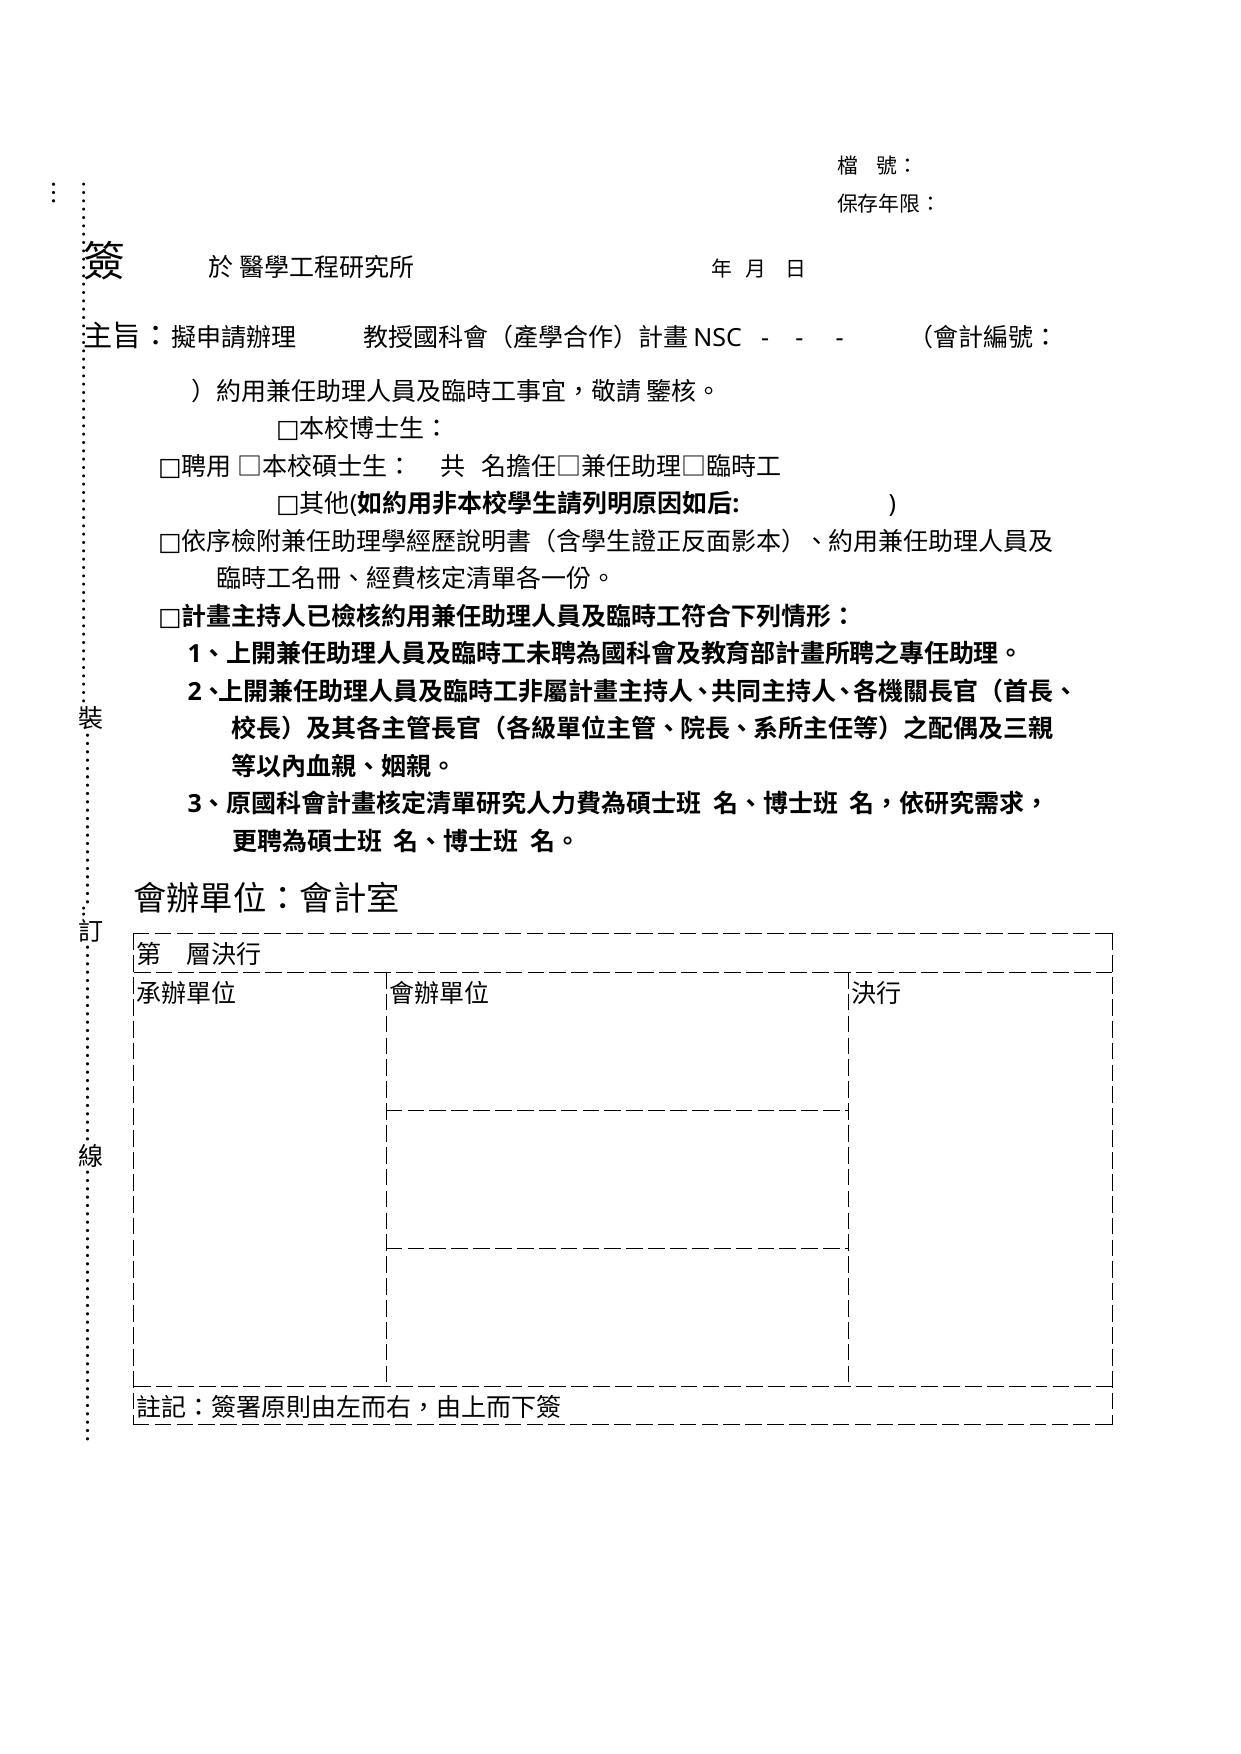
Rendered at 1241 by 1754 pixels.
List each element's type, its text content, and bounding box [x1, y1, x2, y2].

text 簽 於 醫學工程研究所 年 月 日 [118, 221, 1053, 296]
text ………………………………………………………裝…………………..訂……………………線……………………………… [37, 180, 109, 1461]
table_header 第 層決行 [133, 933, 1112, 972]
text 保存年限： [837, 183, 1053, 221]
table_cell 會辦單位 [386, 972, 849, 1110]
text 2、上開兼任助理人員及臨時工非屬計畫主持人、共同主持人、各機關長官（首長、校長）及其各主管長官（各級單位主管、院長、系所主任等）之配偶及三親等以內血親、姻親。 [187, 671, 1053, 783]
text □計畫主持人已檢核約用兼任助理人員及臨時工符合下列情形： [158, 596, 1053, 633]
text □聘用 □本校碩士生： 共 名擔任□兼任助理□臨時工 [158, 446, 1053, 483]
text 3、原國科會計畫核定清單研究人力費為碩士班 名、博士班 名，依研究需求，更聘為碩士班 名、博士班 名。 [187, 783, 1053, 858]
text □依序檢附兼任助理學經歷說明書（含學生證正反面影本）、約用兼任助理人員及臨時工名冊、經費核定清單各一份。 [158, 521, 1053, 596]
text 主旨：擬申請辦理 教授國科會（產學合作）計畫NSC - - - （會計編號： ）約用兼任助理人員及臨時工事宜，敬請 鑒核。 [118, 296, 1053, 408]
table_cell 註記：簽署原則由左而右，由上而下簽 [133, 1386, 1112, 1424]
table_cell [386, 1110, 849, 1248]
text 檔 號： [25, 146, 1053, 183]
table_cell 決行 [849, 972, 1112, 1386]
text 會辦單位：會計室 [118, 858, 1053, 933]
text □其他(如約用非本校學生請列明原因如后: ) [276, 483, 1053, 521]
text 1、上開兼任助理人員及臨時工未聘為國科會及教育部計畫所聘之專任助理。 [187, 633, 1053, 671]
table_cell 承辦單位 [133, 972, 386, 1386]
table_cell [386, 1248, 849, 1386]
text □本校博士生： [276, 408, 1053, 446]
